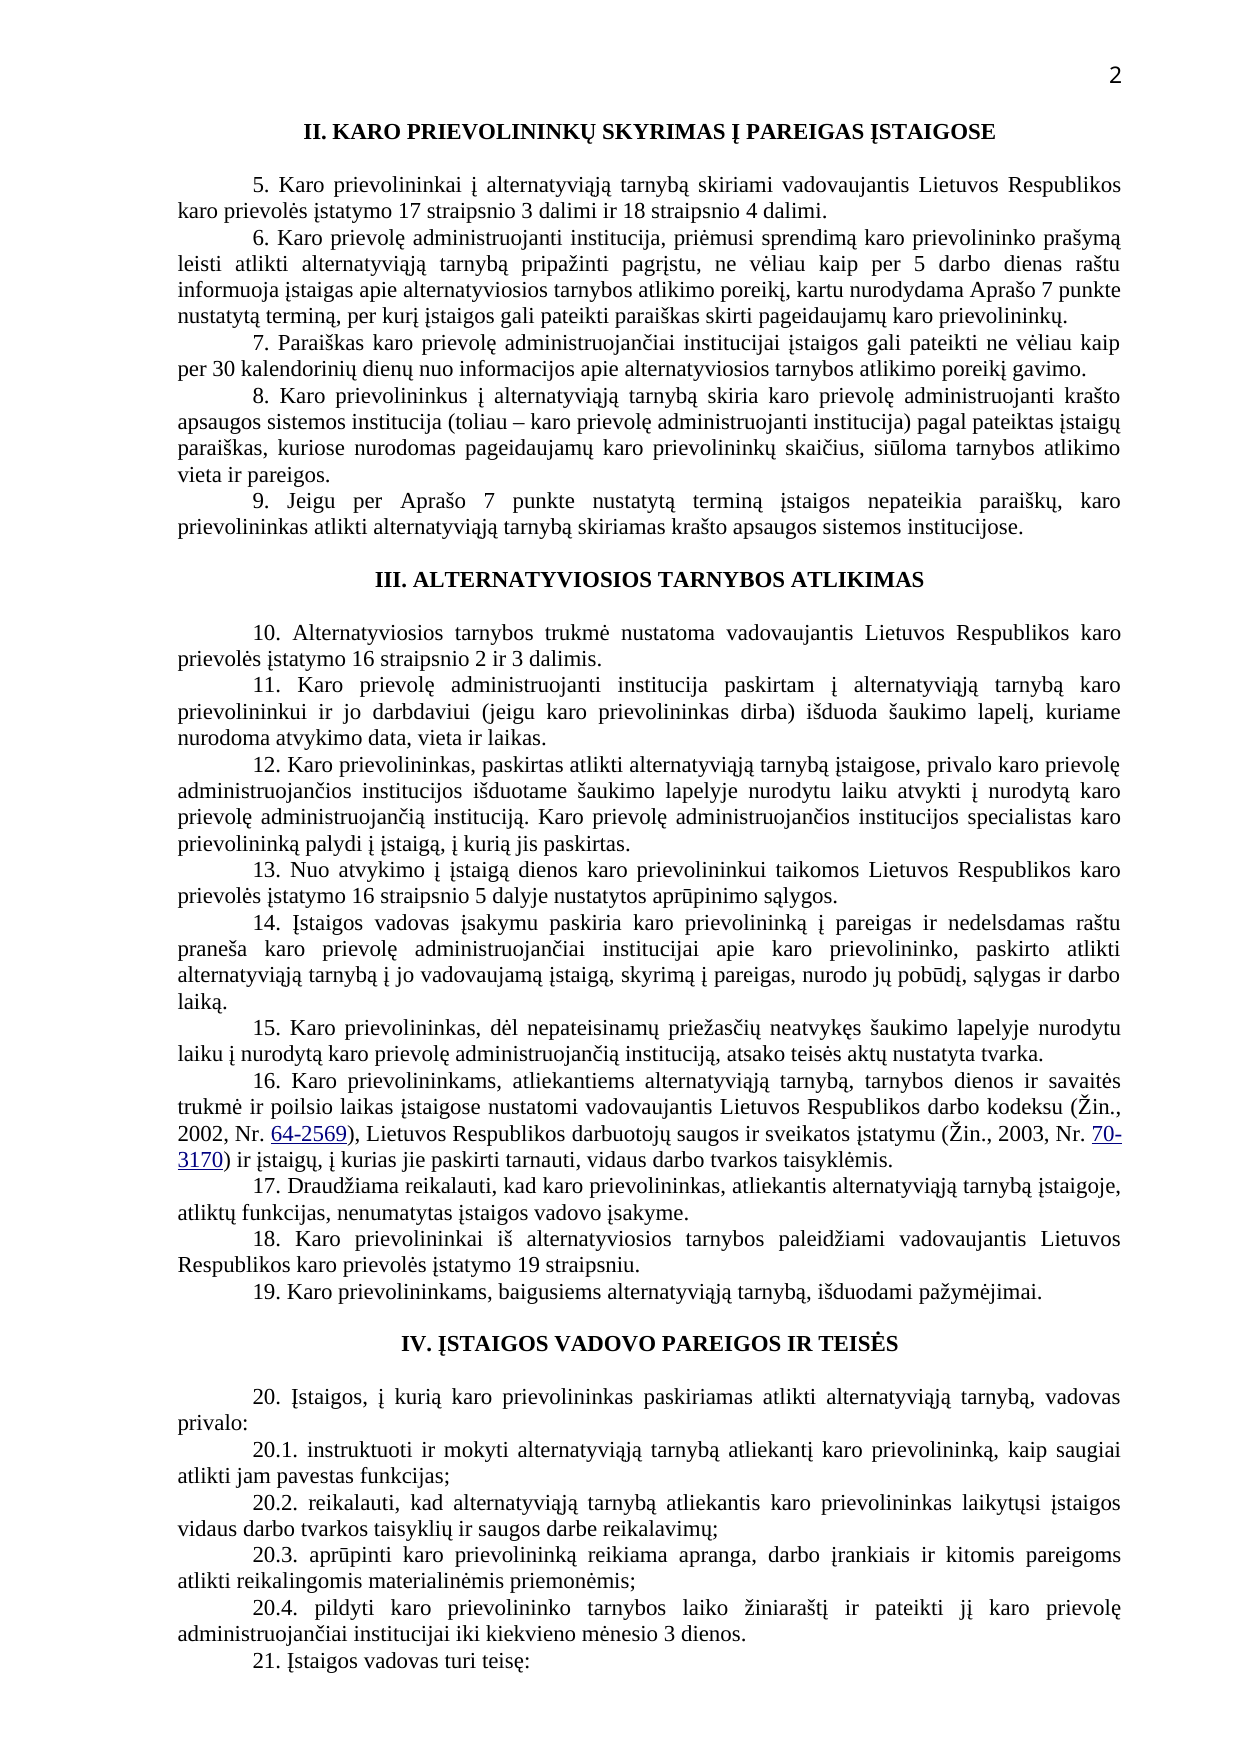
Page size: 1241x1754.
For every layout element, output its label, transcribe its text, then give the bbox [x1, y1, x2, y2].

text IV. ĮSTAIGOS VADOVO PAREIGOS IR TEISĖS [177, 1330, 1122, 1357]
text 13. Nuo atvykimo į įstaigą dienos karo prievolininkui taikomos Lietuvos Respublikos karo prievolės įstatymo 16 straipsnio 5 dalyje nustatytos aprūpinimo sąlygos. [177, 856, 1122, 909]
text 20.4. pildyti karo prievolininko tarnybos laiko žiniaraštį ir pateikti jį karo prievolę administruojančiai institucijai iki kiekvieno mėnesio 3 dienos. [177, 1594, 1122, 1647]
text 9. Jeigu per Aprašo 7 punkte nustatytą terminą įstaigos nepateikia paraiškų, karo prievolininkas atlikti alternatyviąją tarnybą skiriamas krašto apsaugos sistemos institucijose. [177, 487, 1122, 540]
text 10. Alternatyviosios tarnybos trukmė nustatoma vadovaujantis Lietuvos Respublikos karo prievolės įstatymo 16 straipsnio 2 ir 3 dalimis. [177, 619, 1122, 672]
text 18. Karo prievolininkai iš alternatyviosios tarnybos paleidžiami vadovaujantis Lietuvos Respublikos karo prievolės įstatymo 19 straipsniu. [177, 1225, 1122, 1278]
text 7. Paraiškas karo prievolę administruojančiai institucijai įstaigos gali pateikti ne vėliau kaip per 30 kalendorinių dienų nuo informacijos apie alternatyviosios tarnybos atlikimo poreikį gavimo. [177, 329, 1122, 382]
text 21. Įstaigos vadovas turi teisę: [177, 1647, 1122, 1673]
text 16. Karo prievolininkams, atliekantiems alternatyviąją tarnybą, tarnybos dienos ir savaitės trukmė ir poilsio laikas įstaigose nustatomi vadovaujantis Lietuvos Respublikos darbo kodeksu (Žin., 2002, Nr. 64-2569), Lietuvos Respublikos darbuotojų saugos ir sveikatos įstatymu (Žin., 2003, Nr. 70-3170) ir įstaigų, į kurias jie paskirti tarnauti, vidaus darbo tvarkos taisyklėmis. [177, 1067, 1122, 1172]
text 20.3. aprūpinti karo prievolininką reikiama apranga, darbo įrankiais ir kitomis pareigoms atlikti reikalingomis materialinėmis priemonėmis; [177, 1541, 1122, 1594]
text 17. Draudžiama reikalauti, kad karo prievolininkas, atliekantis alternatyviąją tarnybą įstaigoje, atliktų funkcijas, nenumatytas įstaigos vadovo įsakyme. [177, 1172, 1122, 1225]
text 8. Karo prievolininkus į alternatyviąją tarnybą skiria karo prievolę administruojanti krašto apsaugos sistemos institucija (toliau – karo prievolę administruojanti institucija) pagal pateiktas įstaigų paraiškas, kuriose nurodomas pageidaujamų karo prievolininkų skaičius, siūloma tarnybos atlikimo vieta ir pareigos. [177, 382, 1122, 487]
text III. ALTERNATYVIOSIOS TARNYBOS ATLIKIMAS [177, 566, 1122, 592]
text 14. Įstaigos vadovas įsakymu paskiria karo prievolininką į pareigas ir nedelsdamas raštu praneša karo prievolę administruojančiai institucijai apie karo prievolininko, paskirto atlikti alternatyviąją tarnybą į jo vadovaujamą įstaigą, skyrimą į pareigas, nurodo jų pobūdį, sąlygas ir darbo laiką. [177, 909, 1122, 1014]
text 12. Karo prievolininkas, paskirtas atlikti alternatyviąją tarnybą įstaigose, privalo karo prievolę administruojančios institucijos išduotame šaukimo lapelyje nurodytu laiku atvykti į nurodytą karo prievolę administruojančią instituciją. Karo prievolę administruojančios institucijos specialistas karo prievolininką palydi į įstaigą, į kurią jis paskirtas. [177, 751, 1122, 856]
text 20.1. instruktuoti ir mokyti alternatyviąją tarnybą atliekantį karo prievolininką, kaip saugiai atlikti jam pavestas funkcijas; [177, 1436, 1122, 1488]
text 20. Įstaigos, į kurią karo prievolininkas paskiriamas atlikti alternatyviąją tarnybą, vadovas privalo: [177, 1383, 1122, 1436]
text 19. Karo prievolininkams, baigusiems alternatyviąją tarnybą, išduodami pažymėjimai. [177, 1278, 1122, 1304]
text 5. Karo prievolininkai į alternatyviąją tarnybą skiriami vadovaujantis Lietuvos Respublikos karo prievolės įstatymo 17 straipsnio 3 dalimi ir 18 straipsnio 4 dalimi. [177, 171, 1122, 223]
text 15. Karo prievolininkas, dėl nepateisinamų priežasčių neatvykęs šaukimo lapelyje nurodytu laiku į nurodytą karo prievolę administruojančią instituciją, atsako teisės aktų nustatyta tvarka. [177, 1014, 1122, 1067]
text 11. Karo prievolę administruojanti institucija paskirtam į alternatyviąją tarnybą karo prievolininkui ir jo darbdaviui (jeigu karo prievolininkas dirba) išduoda šaukimo lapelį, kuriame nurodoma atvykimo data, vieta ir laikas. [177, 672, 1122, 751]
text 6. Karo prievolę administruojanti institucija, priėmusi sprendimą karo prievolininko prašymą leisti atlikti alternatyviąją tarnybą pripažinti pagrįstu, ne vėliau kaip per 5 darbo dienas raštu informuoja įstaigas apie alternatyviosios tarnybos atlikimo poreikį, kartu nurodydama Aprašo 7 punkte nustatytą terminą, per kurį įstaigos gali pateikti paraiškas skirti pageidaujamų karo prievolininkų. [177, 223, 1122, 329]
text II. KARO PRIEVOLININKŲ SKYRIMAS Į PAREIGAS ĮSTAIGOSE [177, 118, 1122, 144]
text 20.2. reikalauti, kad alternatyviąją tarnybą atliekantis karo prievolininkas laikytųsi įstaigos vidaus darbo tvarkos taisyklių ir saugos darbe reikalavimų; [177, 1488, 1122, 1541]
